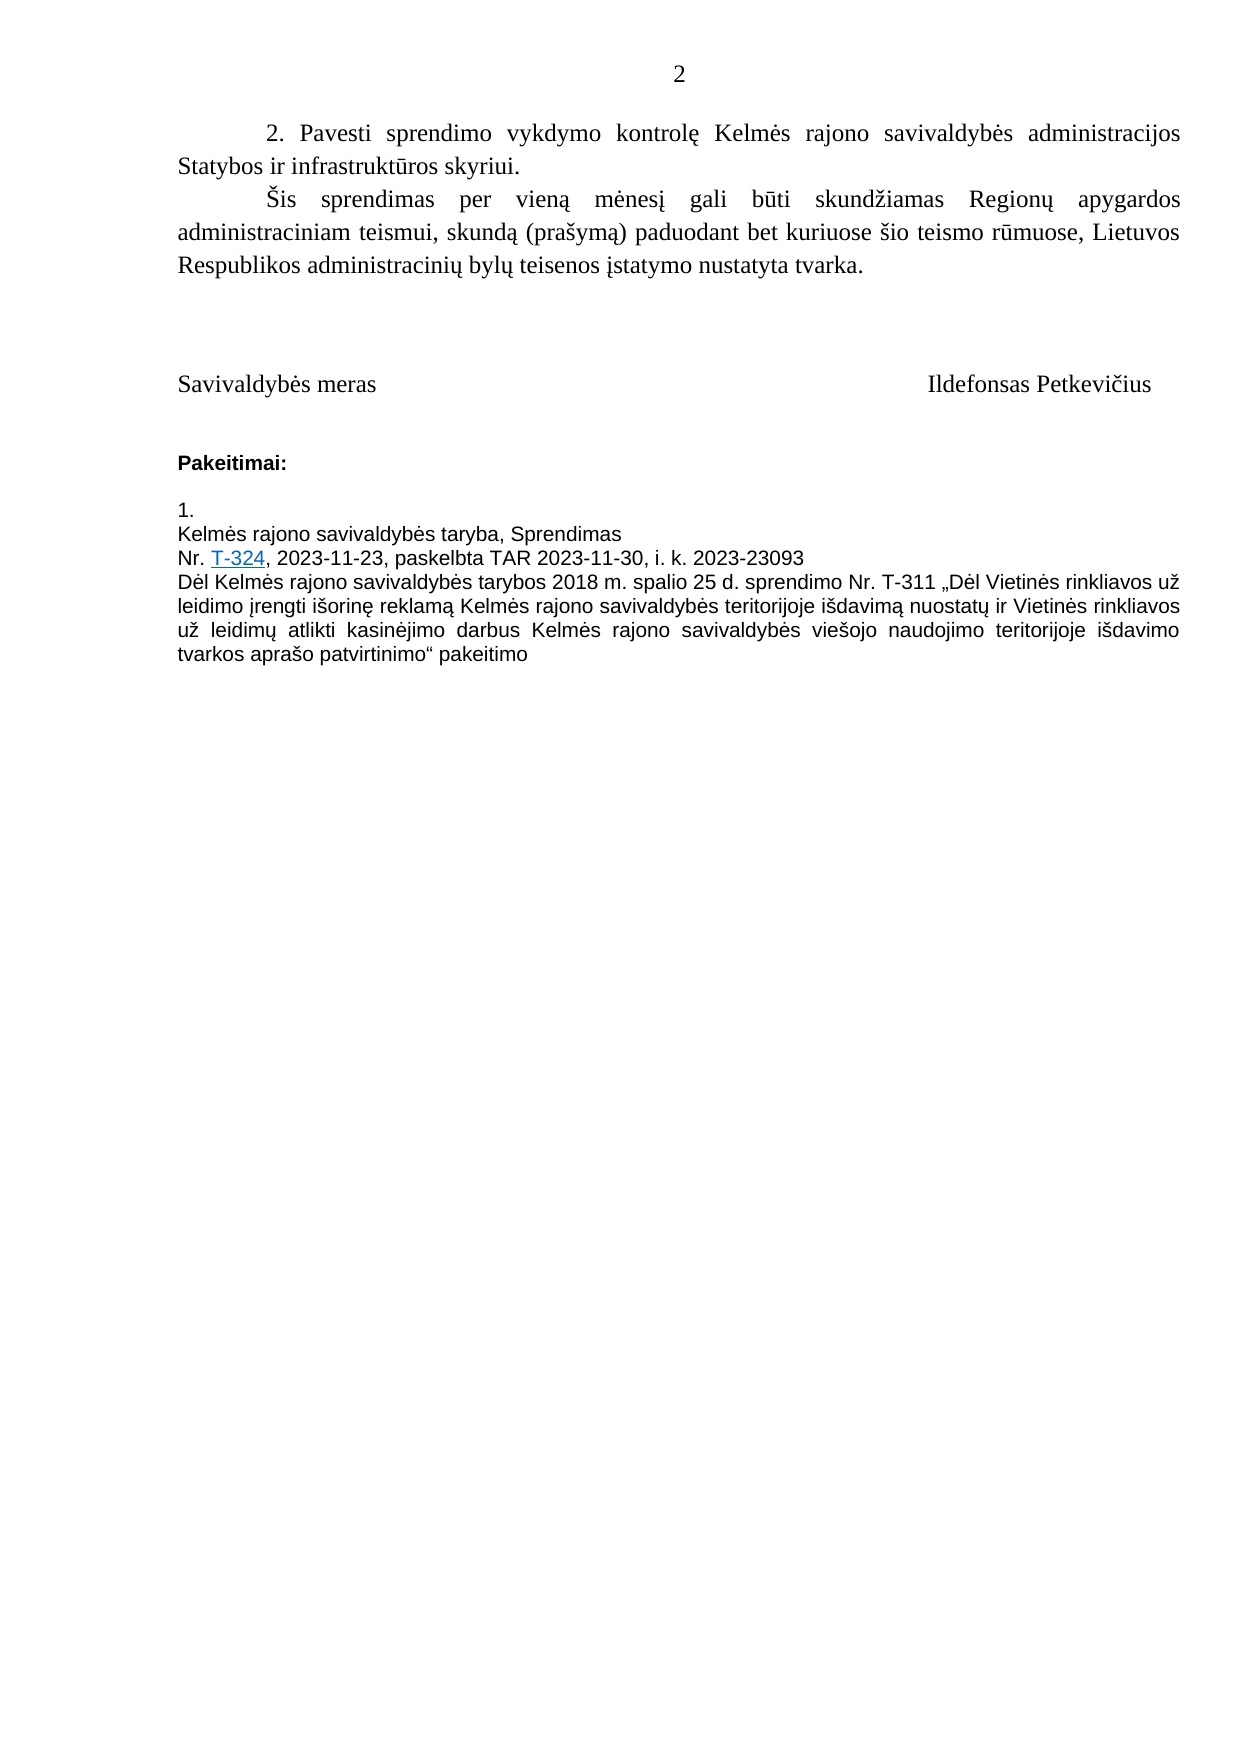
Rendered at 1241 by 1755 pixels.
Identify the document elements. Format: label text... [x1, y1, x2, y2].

text 2. Pavesti sprendimo vykdymo kontrolę Kelmės rajono savivaldybės administracijos Statybos ir infrastruktūros skyriui. [177, 118, 1181, 180]
text Nr. T-324, 2023-11-23, paskelbta TAR 2023-11-30, i. k. 2023-23093 [177, 546, 1181, 570]
text 1. [177, 498, 1181, 522]
text Savivaldybės meras Ildefonsas Petkevičius [177, 369, 1181, 398]
text Pakeitimai: [177, 450, 1181, 474]
text Kelmės rajono savivaldybės taryba, Sprendimas [177, 522, 1181, 546]
text Dėl Kelmės rajono savivaldybės tarybos 2018 m. spalio 25 d. sprendimo Nr. T-311 „Dėl Vietinės rinkliavos už leidimo įrengti išorinę reklamą Kelmės rajono savivaldybės teritorijoje išdavimą nuostatų ir Vietinės rinkliavos už leidimų atlikti kasinėjimo darbus Kelmės rajono savivaldybės viešojo naudojimo teritorijoje išdavimo tvarkos aprašo patvirtinimo“ pakeitimo [177, 570, 1181, 666]
text Šis sprendimas per vieną mėnesį gali būti skundžiamas Regionų apygardos administraciniam teismui, skundą (prašymą) paduodant bet kuriuose šio teismo rūmuose, Lietuvos Respublikos administracinių bylų teisenos įstatymo nustatyta tvarka. [177, 184, 1181, 279]
